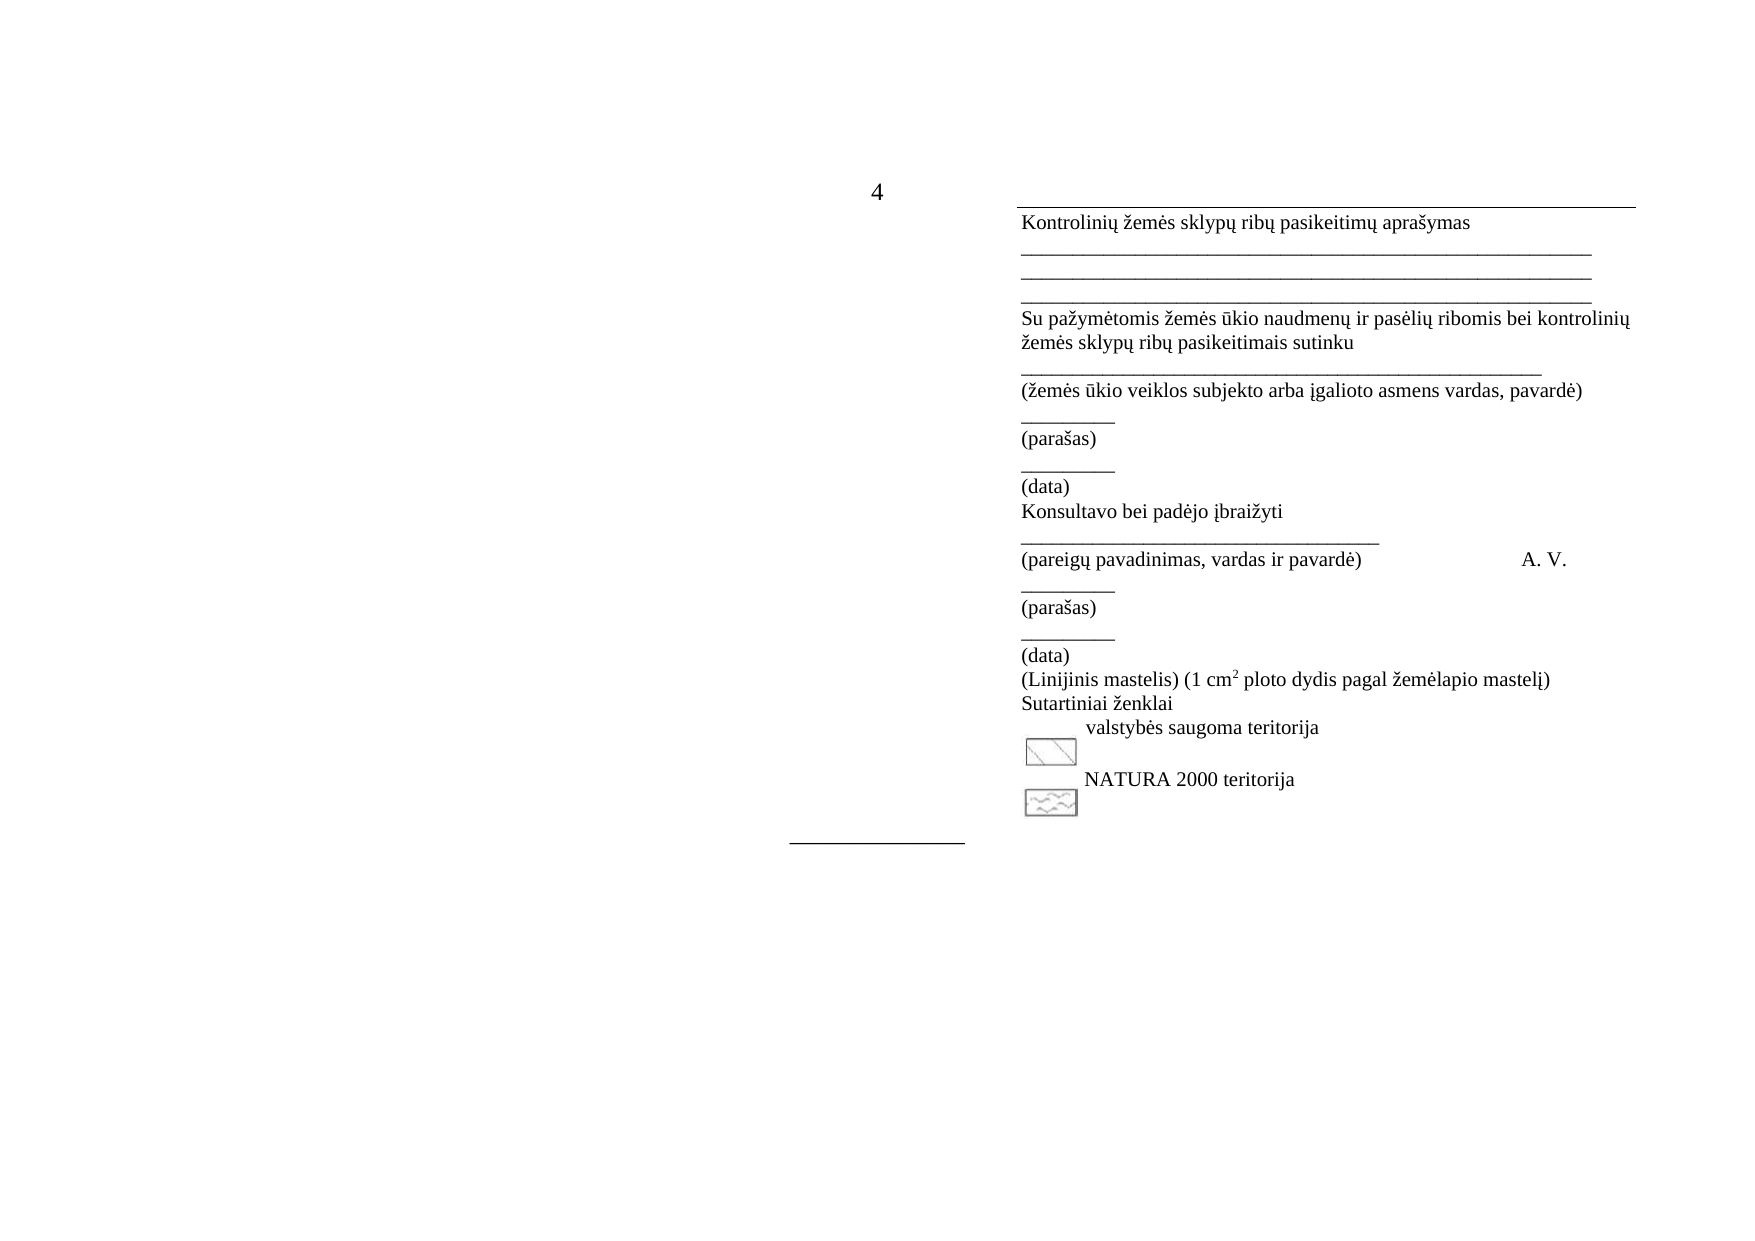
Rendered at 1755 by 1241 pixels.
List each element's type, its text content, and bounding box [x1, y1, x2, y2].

table_cell Kontrolinių žemės sklypų ribų pasikeitimų aprašymas Su pažymėtomis žemės ūkio naudmenų ir pasėlių ribomis bei kontrolinių žemės sklypų ribų pasikeitimais sutinku _ (žemės ūkio veiklos subjekto arba įgalioto asmens vardas, pavardė) _________ (parašas) _________ (data) Konsultavo bei padėjo įbraižyti (pareigų pavadinimas, vardas ir pavardė) A. V. _________ (parašas) _________ (data) (Linijinis mastelis) (1 cm2 ploto dydis pagal žemėlapio mastelį) Sutartiniai ženklai valstybės saugoma teritorija NATURA 2000 teritorija [1017, 208, 1636, 818]
text ______________ [118, 818, 1636, 847]
table_cell [118, 207, 1017, 818]
